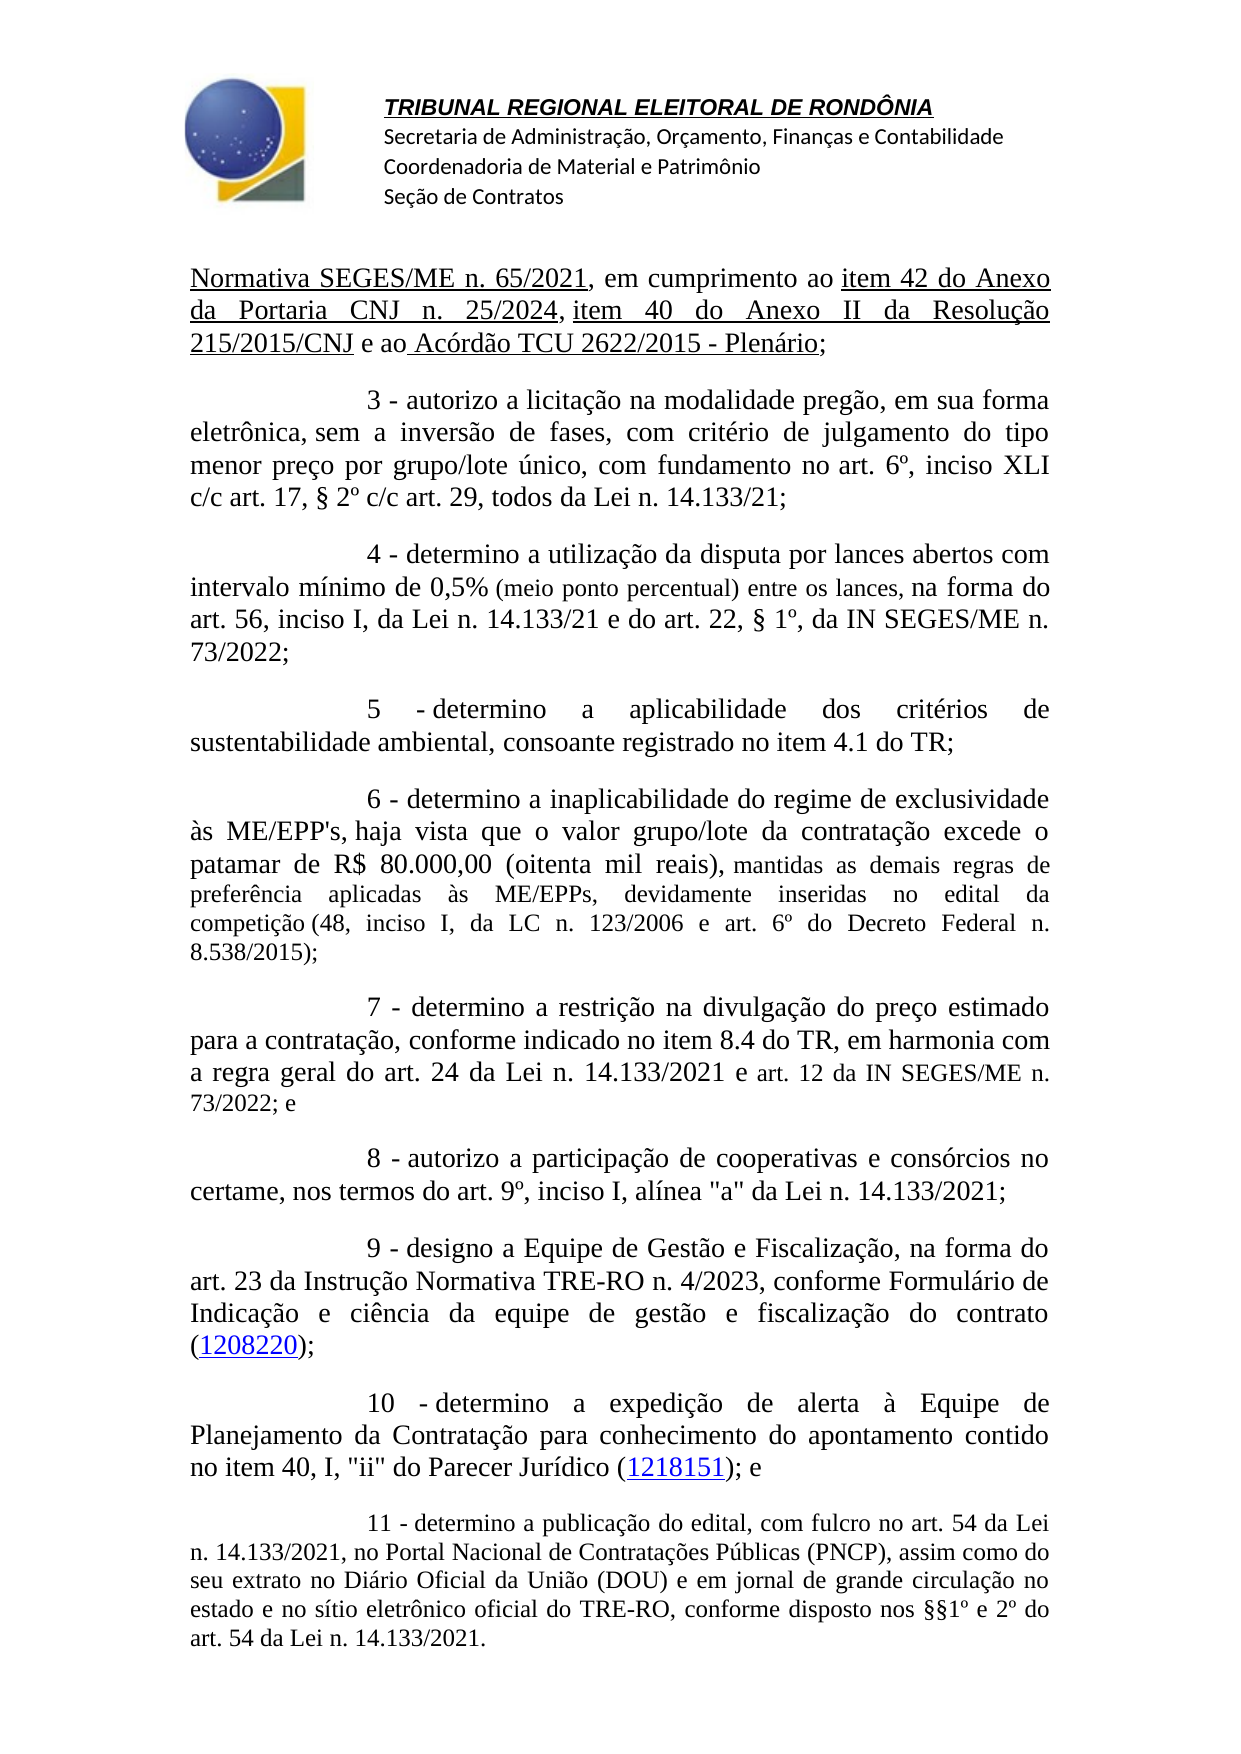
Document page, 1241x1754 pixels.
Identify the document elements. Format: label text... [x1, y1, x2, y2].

text 11 - determino a publicação do edital, com fulcro no art. 54 da Lei n. 14.133/2021, no Portal Nacional de Contratações Públicas (PNCP), assim como do seu extrato no Diário Oficial da União (DOU) e em jornal de grande circulação no estado e no sítio eletrônico oficial do TRE-RO, conforme disposto nos §§1º e 2º do art. 54 da Lei n. 14.133/2021. [190, 1508, 1051, 1652]
text Normativa SEGES/ME n. 65/2021, em cumprimento ao item 42 do Anexo da Portaria CNJ n. 25/2024, item 40 do Anexo II da Resolução 215/2015/CNJ e ao Acórdão TCU 2622/2015 - Plenário; [190, 261, 1051, 358]
text 3 - autorizo a licitação na modalidade pregão, em sua forma eletrônica, sem a inversão de fases, com critério de julgamento do tipo menor preço por grupo/lote único, com fundamento no art. 6º, inciso XLI c/c art. 17, § 2º c/c art. 29, todos da Lei n. 14.133/21; [190, 383, 1051, 513]
text 10 - determino a expedição de alerta à Equipe de Planejamento da Contratação para conhecimento do apontamento contido no item 40, I, "ii" do Parecer Jurídico (1218151); e [190, 1386, 1051, 1483]
text 4 - determino a utilização da disputa por lances abertos com intervalo mínimo de 0,5% (meio ponto percentual) entre os lances, na forma do art. 56, inciso I, da Lei n. 14.133/21 e do art. 22, § 1º, da IN SEGES/ME n. 73/2022; [190, 538, 1051, 667]
text 5 - determino a aplicabilidade dos critérios de sustentabilidade ambiental, consoante registrado no item 4.1 do TR; [190, 692, 1051, 757]
text 7 - determino a restrição na divulgação do preço estimado para a contratação, conforme indicado no item 8.4 do TR, em harmonia com a regra geral do art. 24 da Lei n. 14.133/2021 e art. 12 da IN SEGES/ME n. 73/2022; e [190, 990, 1051, 1116]
text 6 - determino a inaplicabilidade do regime de exclusividade às ME/EPP's, haja vista que o valor grupo/lote da contratação excede o patamar de R$ 80.000,00 (oitenta mil reais), mantidas as demais regras de preferência aplicadas às ME/EPPs, devidamente inseridas no edital da competição (48, inciso I, da LC n. 123/2006 e art. 6º do Decreto Federal n. 8.538/2015); [190, 782, 1051, 965]
text 8 - autorizo a participação de cooperativas e consórcios no certame, nos termos do art. 9º, inciso I, alínea "a" da Lei n. 14.133/2021; [190, 1141, 1051, 1206]
text 9 - designo a Equipe de Gestão e Fiscalização, na forma do art. 23 da Instrução Normativa TRE-RO n. 4/2023, conforme Formulário de Indicação e ciência da equipe de gestão e fiscalização do contrato (1208220); [190, 1231, 1051, 1361]
